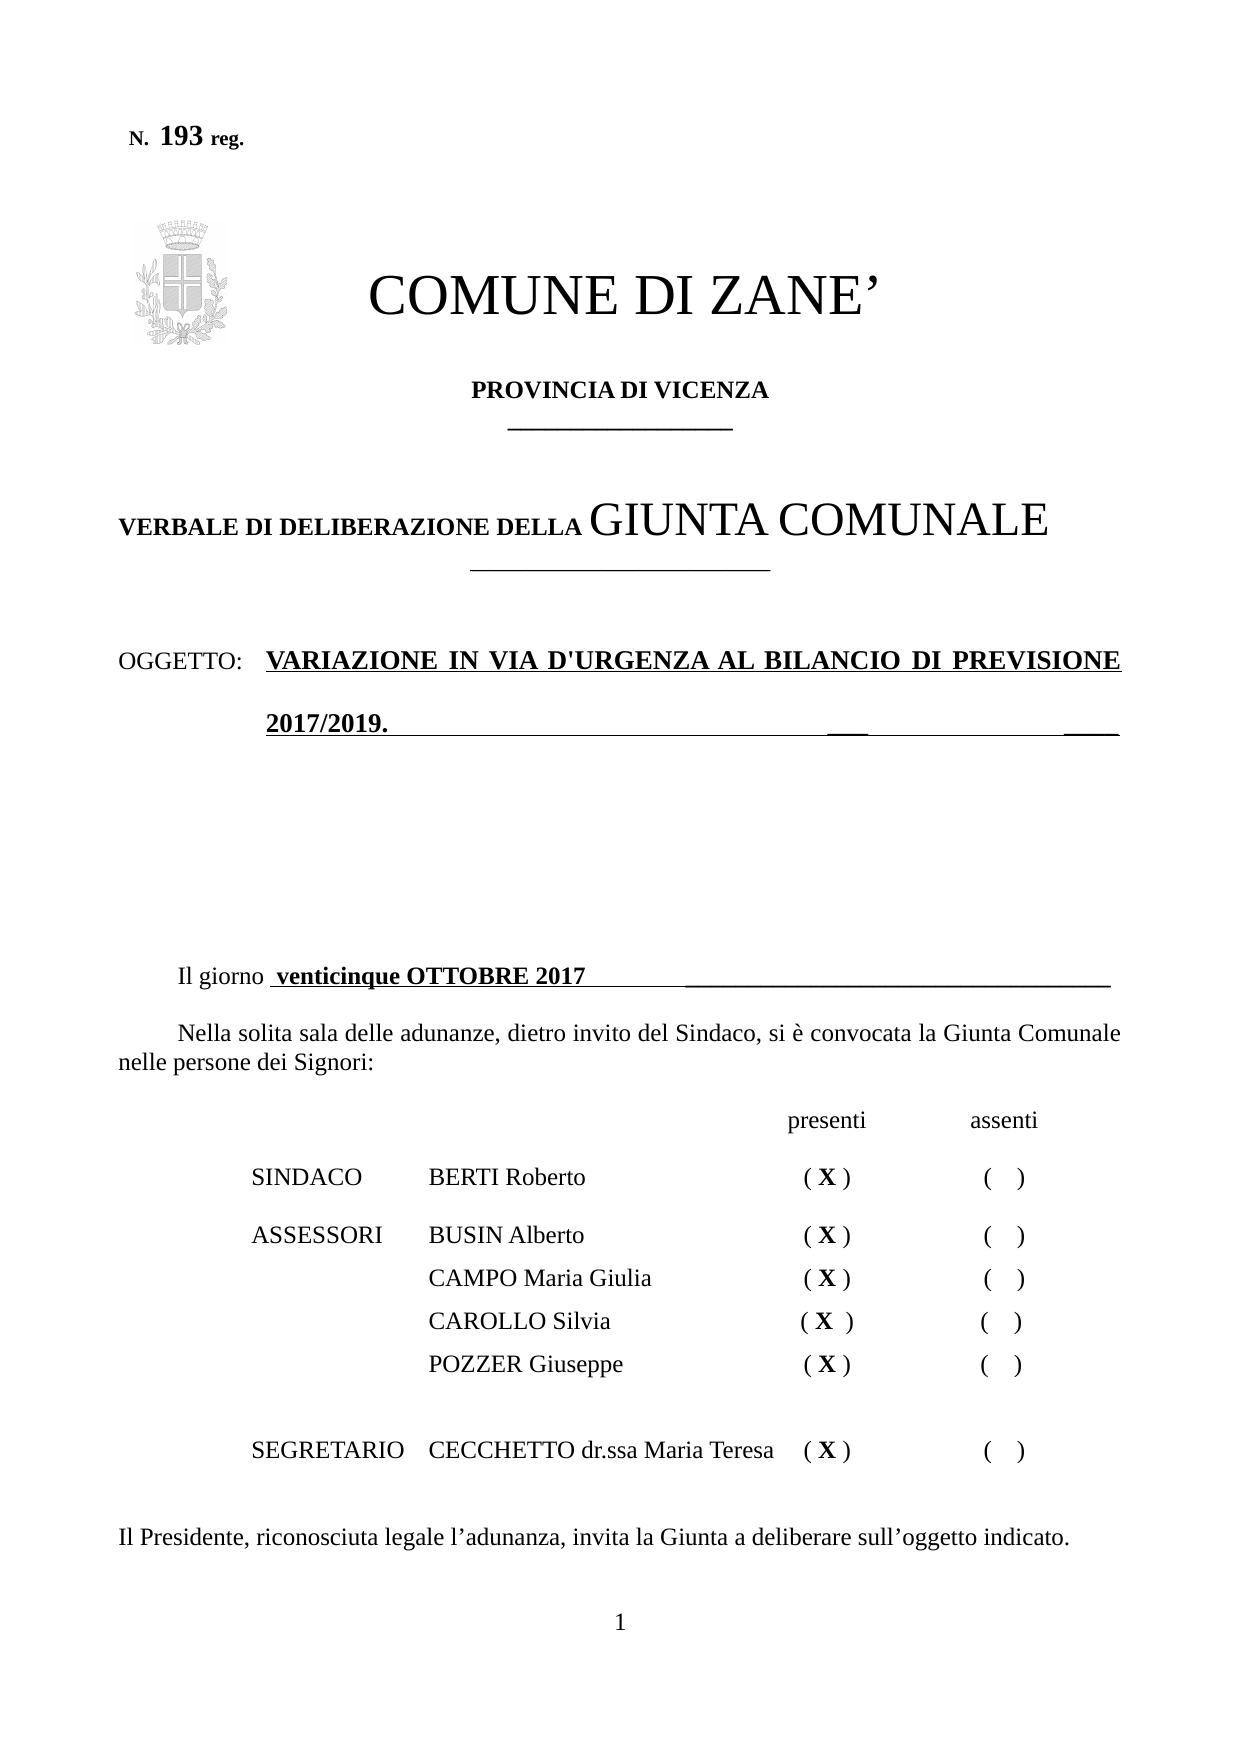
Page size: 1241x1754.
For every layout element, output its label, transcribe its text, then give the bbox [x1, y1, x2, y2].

text CAROLLO Silvia ( X ) ( ) [118, 1306, 1122, 1335]
text OGGETTO: VARIAZIONE IN VIA D'URGENZA AL BILANCIO DI PREVISIONE 2017/2019. ___ ____ [118, 644, 1122, 740]
text CAMPO Maria Giulia ( X ) ( ) [118, 1263, 1122, 1292]
text __________________ [118, 404, 1122, 433]
text Il giorno venticinque OTTOBRE 2017 __________________________________ [118, 961, 1122, 990]
text ________________________ [118, 546, 1122, 574]
text VERBALE DI DELIBERAZIONE DELLA GIUNTA COMUNALE [118, 490, 1122, 546]
text SEGRETARIO CECCHETTO dr.ssa Maria Teresa ( X ) ( ) [118, 1435, 1122, 1464]
text Il Presidente, riconosciuta legale l’adunanza, invita la Giunta a deliberare sull’oggetto indicato. [118, 1522, 1122, 1550]
text N. 193 reg. [118, 118, 1122, 152]
text presenti assenti [118, 1105, 1122, 1133]
text COMUNE DI ZANE’ [118, 212, 1122, 375]
text Nella solita sala delle adunanze, dietro invito del Sindaco, si è convocata la Giunta Comunale nelle persone dei Signori: [118, 1018, 1122, 1076]
text PROVINCIA DI VICENZA [118, 375, 1122, 404]
text SINDACO BERTI Roberto ( X ) ( ) [118, 1162, 1122, 1191]
text ASSESSORI BUSIN Alberto ( X ) ( ) [118, 1220, 1122, 1248]
text POZZER Giuseppe ( X ) ( ) [118, 1349, 1122, 1378]
